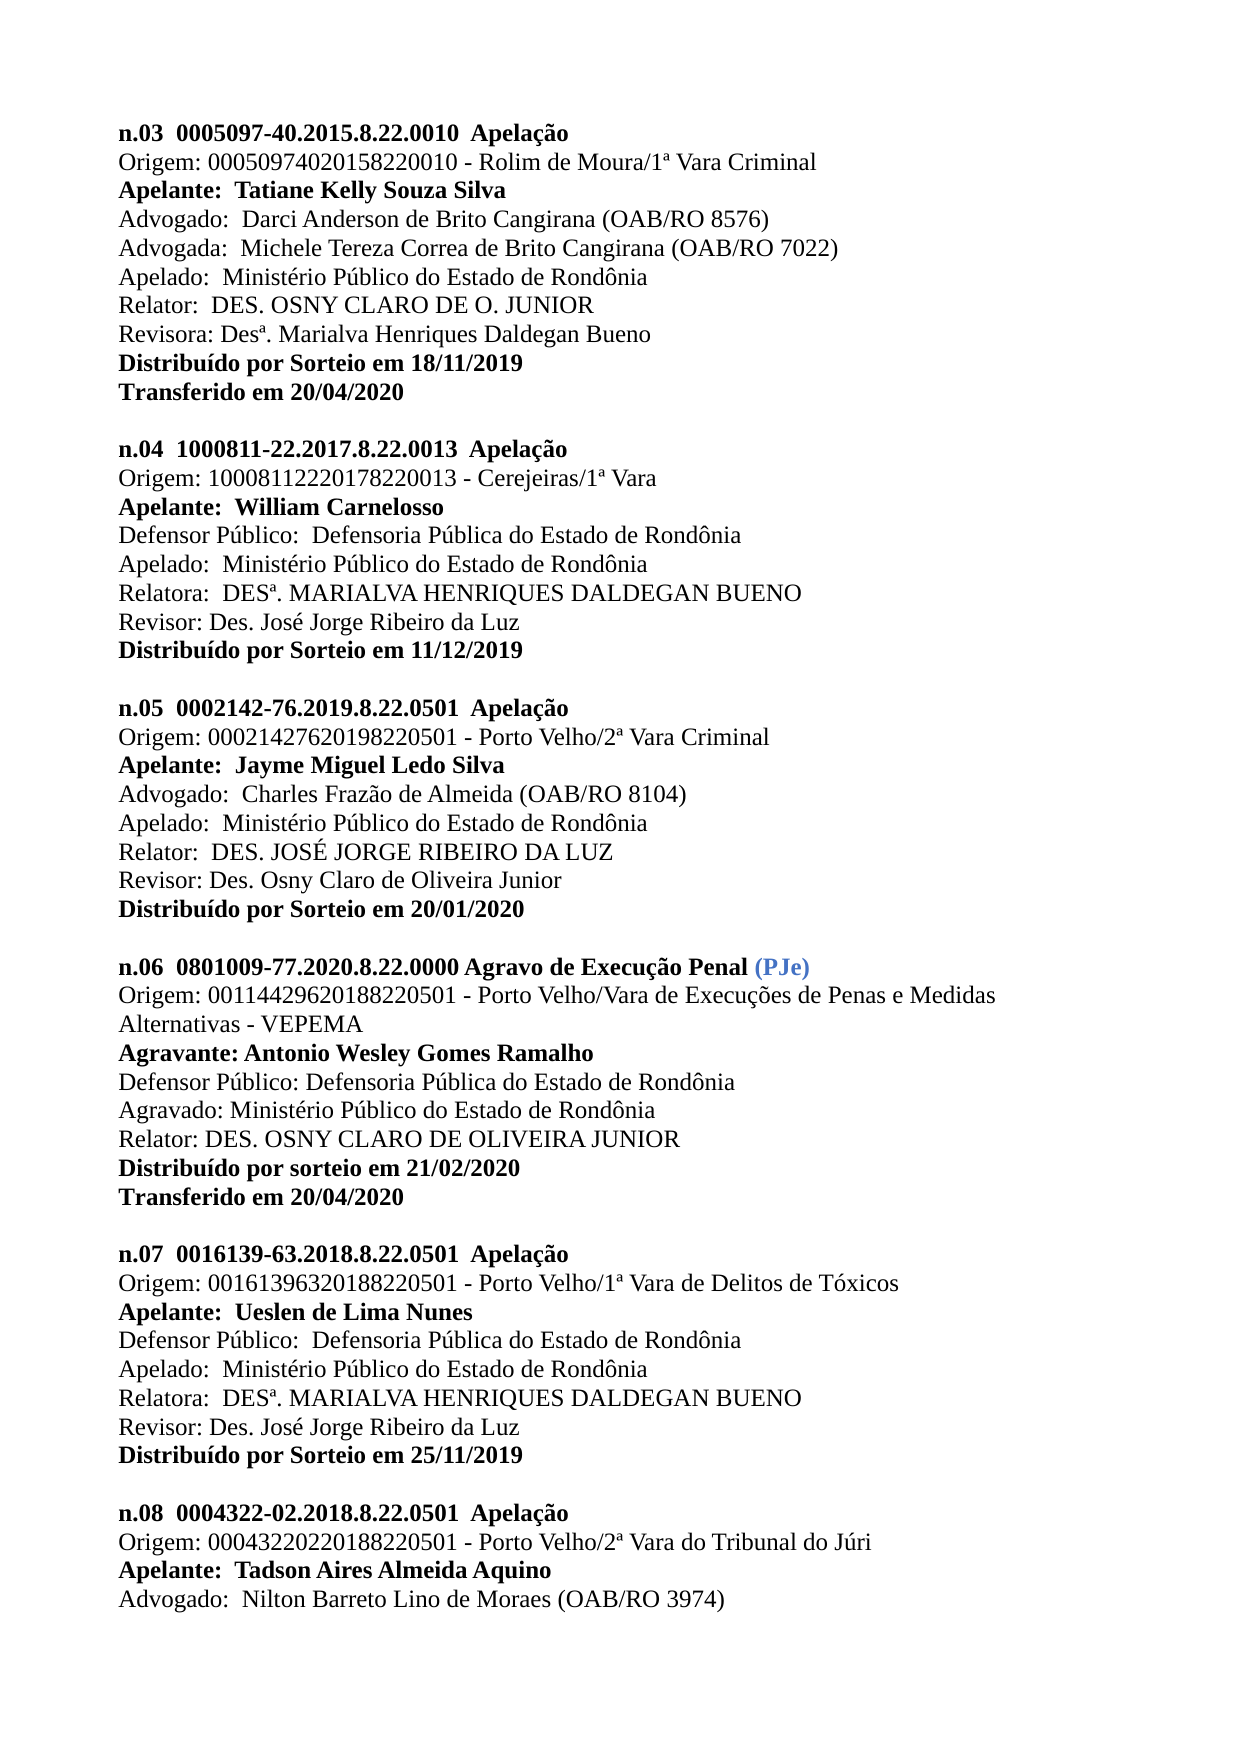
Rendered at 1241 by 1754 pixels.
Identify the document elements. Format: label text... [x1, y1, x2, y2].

text n.06 0801009-77.2020.8.22.0000 Agravo de Execução Penal (PJe) [118, 952, 1122, 981]
text Distribuído por Sorteio em 18/11/2019 Transferido em 20/04/2020 [118, 348, 1122, 406]
text Origem: 00114429620188220501 - Porto Velho/Vara de Execuções de Penas e Medidas Alternativas - VEPEMA Agravante: Antonio Wesley Gomes Ramalho Defensor Público: Defensoria Pública do Estado de Rondônia [118, 981, 1122, 1096]
text n.03 0005097-40.2015.8.22.0010 Apelação Origem: 00050974020158220010 - Rolim de Moura/1ª Vara Criminal [118, 118, 1122, 176]
text Apelante: William Carnelosso Defensor Público: Defensoria Pública do Estado de Rondônia Apelado: Ministério Público do Estado de Rondônia [118, 492, 1122, 578]
text Transferido em 20/04/2020 [118, 1182, 1122, 1211]
text Apelante: Tadson Aires Almeida Aquino Advogado: Nilton Barreto Lino de Moraes (OAB/RO 3974) [118, 1556, 1122, 1613]
text Apelante: Ueslen de Lima Nunes Defensor Público: Defensoria Pública do Estado de Rondônia Apelado: Ministério Público do Estado de Rondônia [118, 1297, 1122, 1383]
text Distribuído por Sorteio em 11/12/2019 [118, 636, 1122, 664]
text Distribuído por Sorteio em 25/11/2019 [118, 1441, 1122, 1469]
text Distribuído por sorteio em 21/02/2020 [118, 1153, 1122, 1182]
text n.07 0016139-63.2018.8.22.0501 Apelação Origem: 00161396320188220501 - Porto Velho/1ª Vara de Delitos de Tóxicos [118, 1239, 1122, 1297]
text n.04 1000811-22.2017.8.22.0013 Apelação Origem: 10008112220178220013 - Cerejeiras/1ª Vara [118, 434, 1122, 492]
text Apelante: Tatiane Kelly Souza Silva Advogado: Darci Anderson de Brito Cangirana (OAB/RO 8576) Advogada: Michele Tereza Correa de Brito Cangirana (OAB/RO 7022) Apelado: Ministério Público do Estado de Rondônia [118, 176, 1122, 291]
text Distribuído por Sorteio em 20/01/2020 [118, 894, 1122, 923]
text Agravado: Ministério Público do Estado de Rondônia [118, 1096, 1122, 1124]
text Relator: DES. OSNY CLARO DE OLIVEIRA JUNIOR [118, 1124, 1122, 1153]
text Relatora: DESª. MARIALVA HENRIQUES DALDEGAN BUENO Revisor: Des. José Jorge Ribeiro da Luz [118, 1383, 1122, 1441]
text Apelante: Jayme Miguel Ledo Silva Advogado: Charles Frazão de Almeida (OAB/RO 8104) Apelado: Ministério Público do Estado de Rondônia [118, 751, 1122, 837]
text n.08 0004322-02.2018.8.22.0501 Apelação Origem: 00043220220188220501 - Porto Velho/2ª Vara do Tribunal do Júri [118, 1498, 1122, 1556]
text n.05 0002142-76.2019.8.22.0501 Apelação Origem: 00021427620198220501 - Porto Velho/2ª Vara Criminal [118, 693, 1122, 751]
text Relator: DES. JOSÉ JORGE RIBEIRO DA LUZ Revisor: Des. Osny Claro de Oliveira Junior [118, 837, 1122, 894]
text Relator: DES. OSNY CLARO DE O. JUNIOR Revisora: Desª. Marialva Henriques Daldegan Bueno [118, 291, 1122, 348]
text Relatora: DESª. MARIALVA HENRIQUES DALDEGAN BUENO Revisor: Des. José Jorge Ribeiro da Luz [118, 578, 1122, 636]
